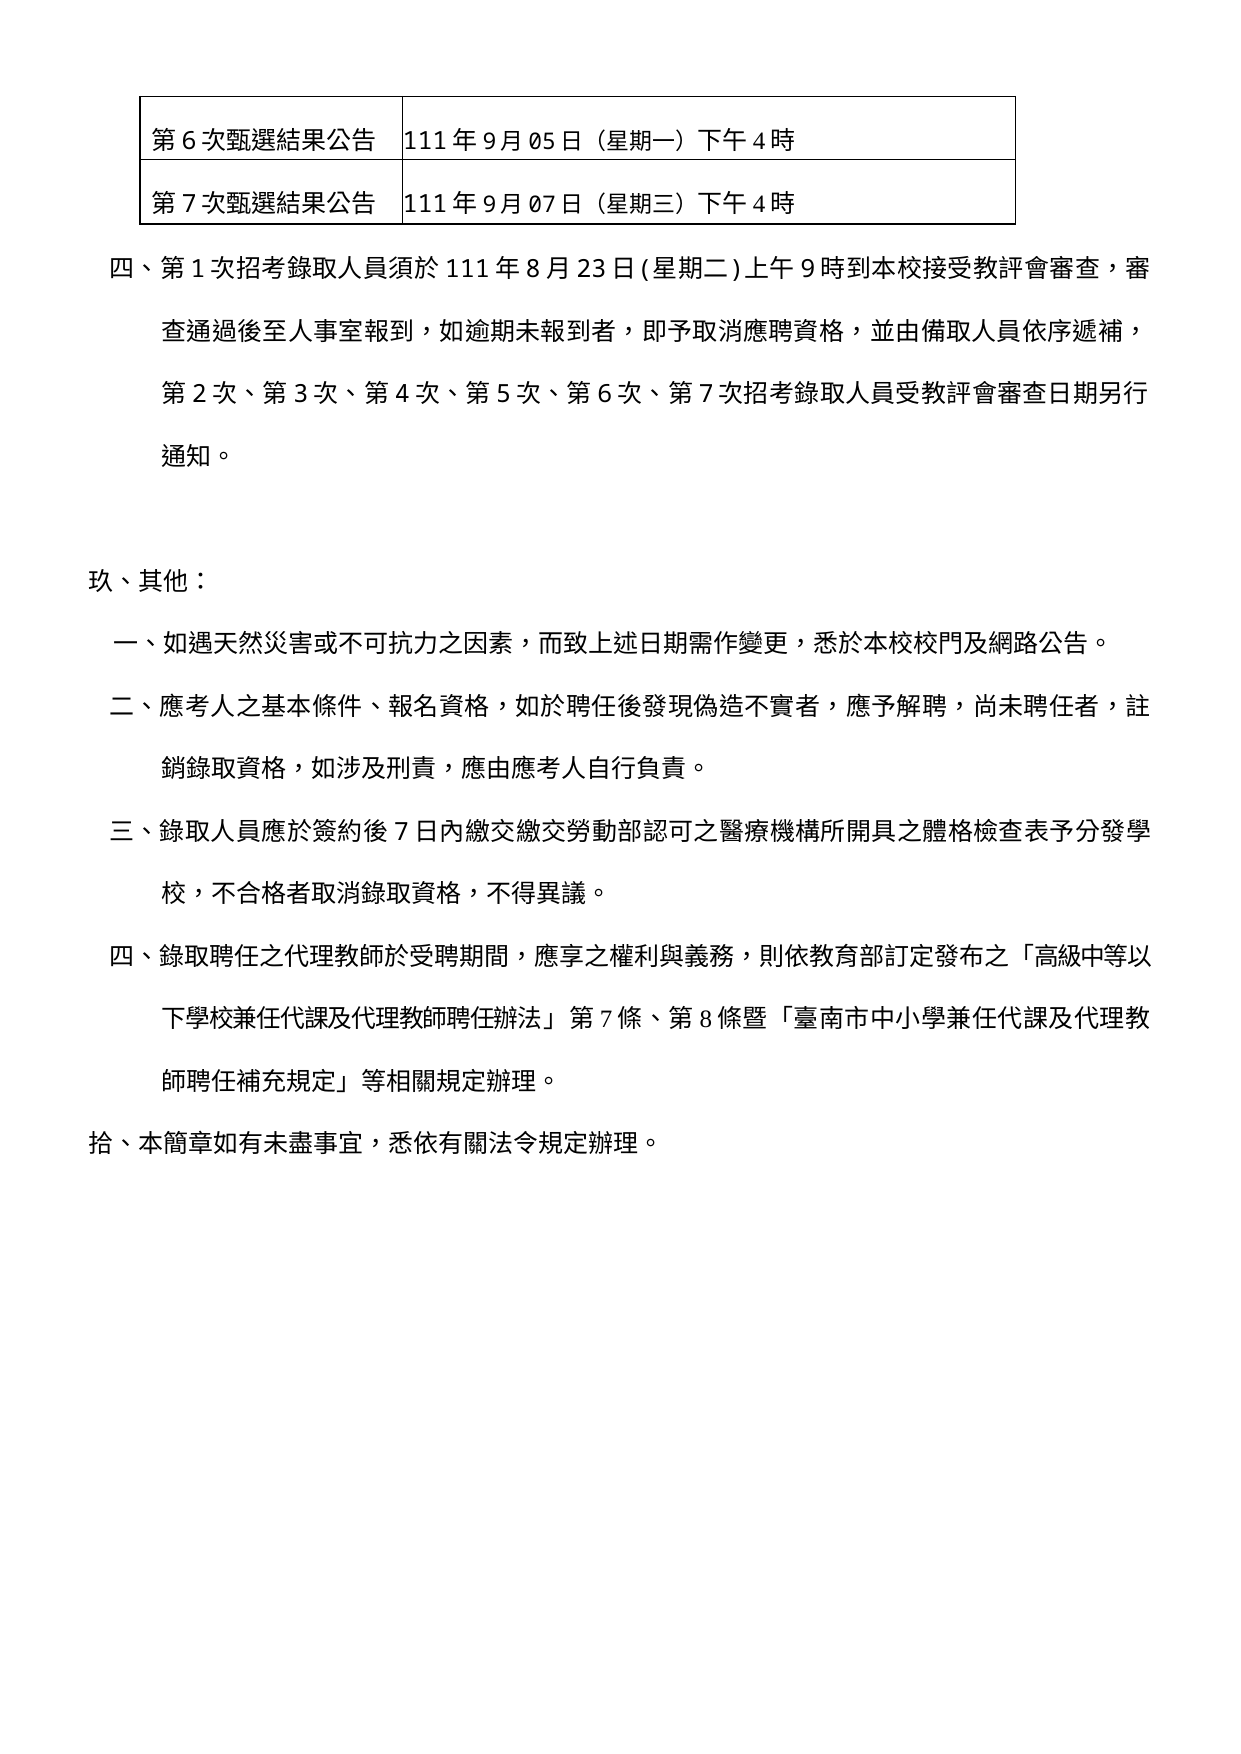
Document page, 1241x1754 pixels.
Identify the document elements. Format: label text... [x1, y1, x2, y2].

list 玖、其他： [89, 537, 1152, 600]
text 一、如遇天然災害或不可抗力之因素，而致上述日期需作變更，悉於本校校門及網路公告。 [89, 600, 1152, 662]
text 四、錄取聘任之代理教師於受聘期間，應享之權利與義務，則依教育部訂定發布之「高級中等以下學校兼任代課及代理教師聘任辦法」第7條、第8條暨「臺南市中小學兼任代課及代理教師聘任補充規定」等相關規定辦理。 [109, 912, 1152, 1100]
table_cell 第7次甄選結果公告 [141, 160, 402, 223]
table_cell 111年9月05日（星期一）下午4時 [403, 97, 1015, 159]
table_cell 第6次甄選結果公告 [141, 97, 402, 159]
text 四、第1次招考錄取人員須於111年8月23日(星期二)上午9時到本校接受教評會審查，審查通過後至人事室報到，如逾期未報到者，即予取消應聘資格，並由備取人員依序遞補，第2次、第3次、第4次、第5次、第6次、第7次招考錄取人員受教評會審查日期另行通知。 [109, 225, 1152, 475]
text 拾、本簡章如有未盡事宜，悉依有關法令規定辦理。 [89, 1100, 1152, 1162]
text 三、錄取人員應於簽約後7日內繳交繳交勞動部認可之醫療機構所開具之體格檢查表予分發學校，不合格者取消錄取資格，不得異議。 [109, 787, 1152, 912]
table_cell 111年9月07日（星期三）下午4時 [403, 160, 1015, 223]
text 二、應考人之基本條件、報名資格，如於聘任後發現偽造不實者，應予解聘，尚未聘任者，註銷錄取資格，如涉及刑責，應由應考人自行負責。 [109, 662, 1152, 787]
